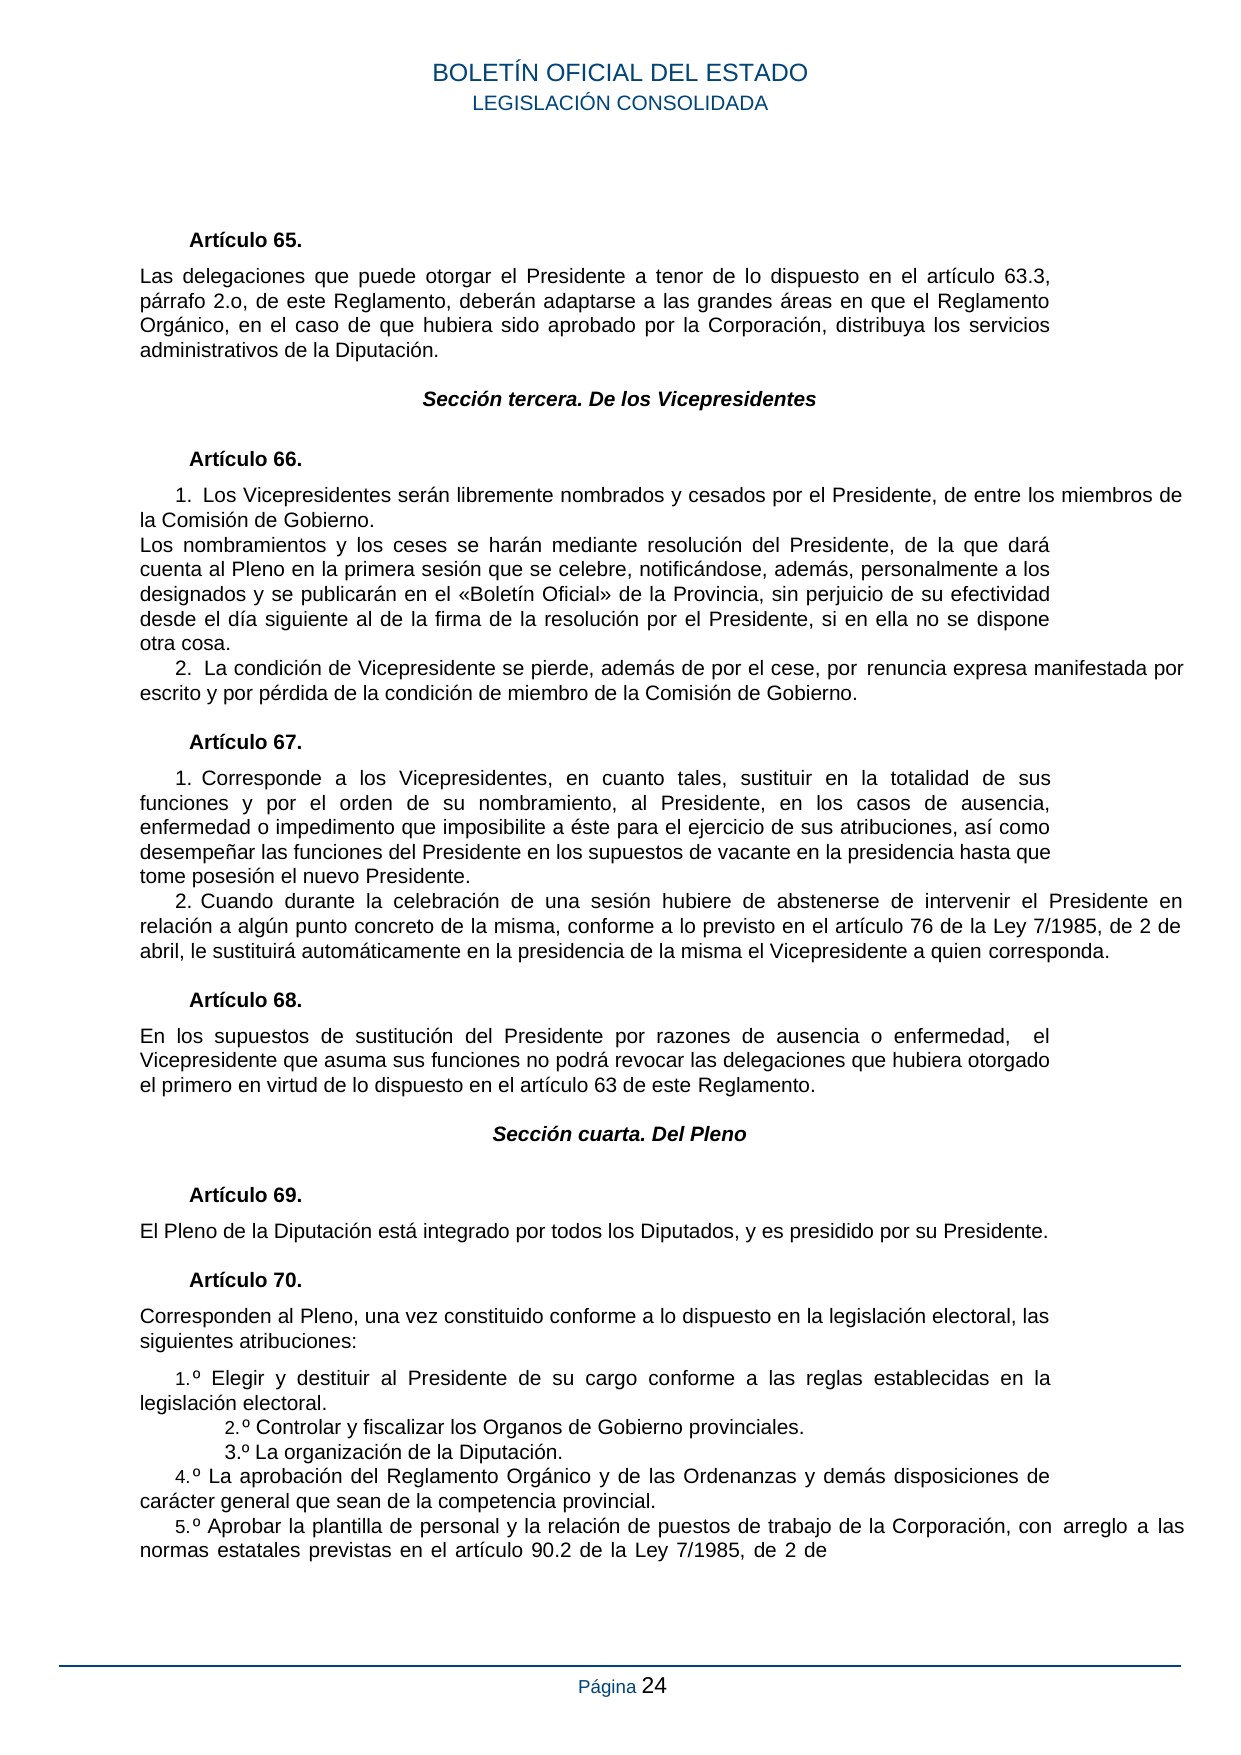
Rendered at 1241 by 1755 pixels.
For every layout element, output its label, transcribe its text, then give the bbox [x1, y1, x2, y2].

list Los Vicepresidentes serán libremente nombrados y cesados por el Presidente, de entre los miembros de la Comisión de Gobierno. [139, 483, 1184, 532]
text Los nombramientos y los ceses se harán mediante resolución del Presidente, de la que dará cuenta al Pleno en la primera sesión que se celebre, notificándose, además, personalmente a los designados y se publicarán en el «Boletín Oficial» de la Provincia, sin perjuicio de su efectividad desde el día siguiente al de la firma de la resolución por el Presidente, si en ella no se dispone otra cosa. [139, 533, 1052, 655]
list Cuando durante la celebración de una sesión hubiere de abstenerse de intervenir el Presidente en relación a algún punto concreto de la misma, conforme a lo previsto en el artículo 76 de la Ley 7/1985, de 2 de abril, le sustituirá automáticamente en la presidencia de la misma el Vicepresidente a quien corresponda. [139, 889, 1184, 962]
text En los supuestos de sustitución del Presidente por razones de ausencia o enfermedad, el Vicepresidente que asuma sus funciones no podrá revocar las delegaciones que hubiera otorgado el primero en virtud de lo dispuesto en el artículo 63 de este Reglamento. [139, 1024, 1052, 1097]
text El Pleno de la Diputación está integrado por todos los Diputados, y es presidido por su Presidente. [139, 1219, 1052, 1243]
text Artículo 69. [189, 1182, 1184, 1206]
subtitle Artículo 68. [189, 988, 1184, 1012]
subtitle Artículo 67. [189, 730, 1184, 754]
list º Aprobar la plantilla de personal y la relación de puestos de trabajo de la Corporación, con arreglo a las normas estatales previstas en el artículo 90.2 de la Ley 7/1985, de 2 de [139, 1514, 1184, 1562]
list La condición de Vicepresidente se pierde, además de por el cese, por renuncia expresa manifestada por escrito y por pérdida de la condición de miembro de la Comisión de Gobierno. [139, 656, 1184, 704]
text Corresponden al Pleno, una vez constituido conforme a lo dispuesto en la legislación electoral, las siguientes atribuciones: [139, 1304, 1052, 1352]
list º Controlar y fiscalizar los Organos de Gobierno provinciales. 3.º La organización de la Diputación. [224, 1415, 805, 1463]
text Sección tercera. De los Vicepresidentes [224, 387, 1016, 411]
text Las delegaciones que puede otorgar el Presidente a tenor de lo dispuesto en el artículo 63.3, párrafo 2.o, de este Reglamento, deberán adaptarse a las grandes áreas en que el Reglamento Orgánico, en el caso de que hubiera sido aprobado por la Corporación, distribuya los servicios administrativos de la Diputación. [139, 264, 1052, 362]
list Corresponde a los Vicepresidentes, en cuanto tales, sustituir en la totalidad de sus funciones y por el orden de su nombramiento, al Presidente, en los casos de ausencia, enfermedad o impedimento que imposibilite a éste para el ejercicio de sus atribuciones, así como desempeñar las funciones del Presidente en los supuestos de vacante en la presidencia hasta que tome posesión el nuevo Presidente. [139, 766, 1052, 888]
subtitle Artículo 70. [189, 1268, 1184, 1292]
text Artículo 66. [189, 447, 1184, 471]
subtitle Artículo 65. [189, 228, 1184, 252]
text Sección cuarta. Del Pleno [224, 1122, 1016, 1146]
list º Elegir y destituir al Presidente de su cargo conforme a las reglas establecidas en la legislación electoral. [139, 1366, 1052, 1414]
list º La aprobación del Reglamento Orgánico y de las Ordenanzas y demás disposiciones de carácter general que sean de la competencia provincial. [139, 1464, 1052, 1513]
